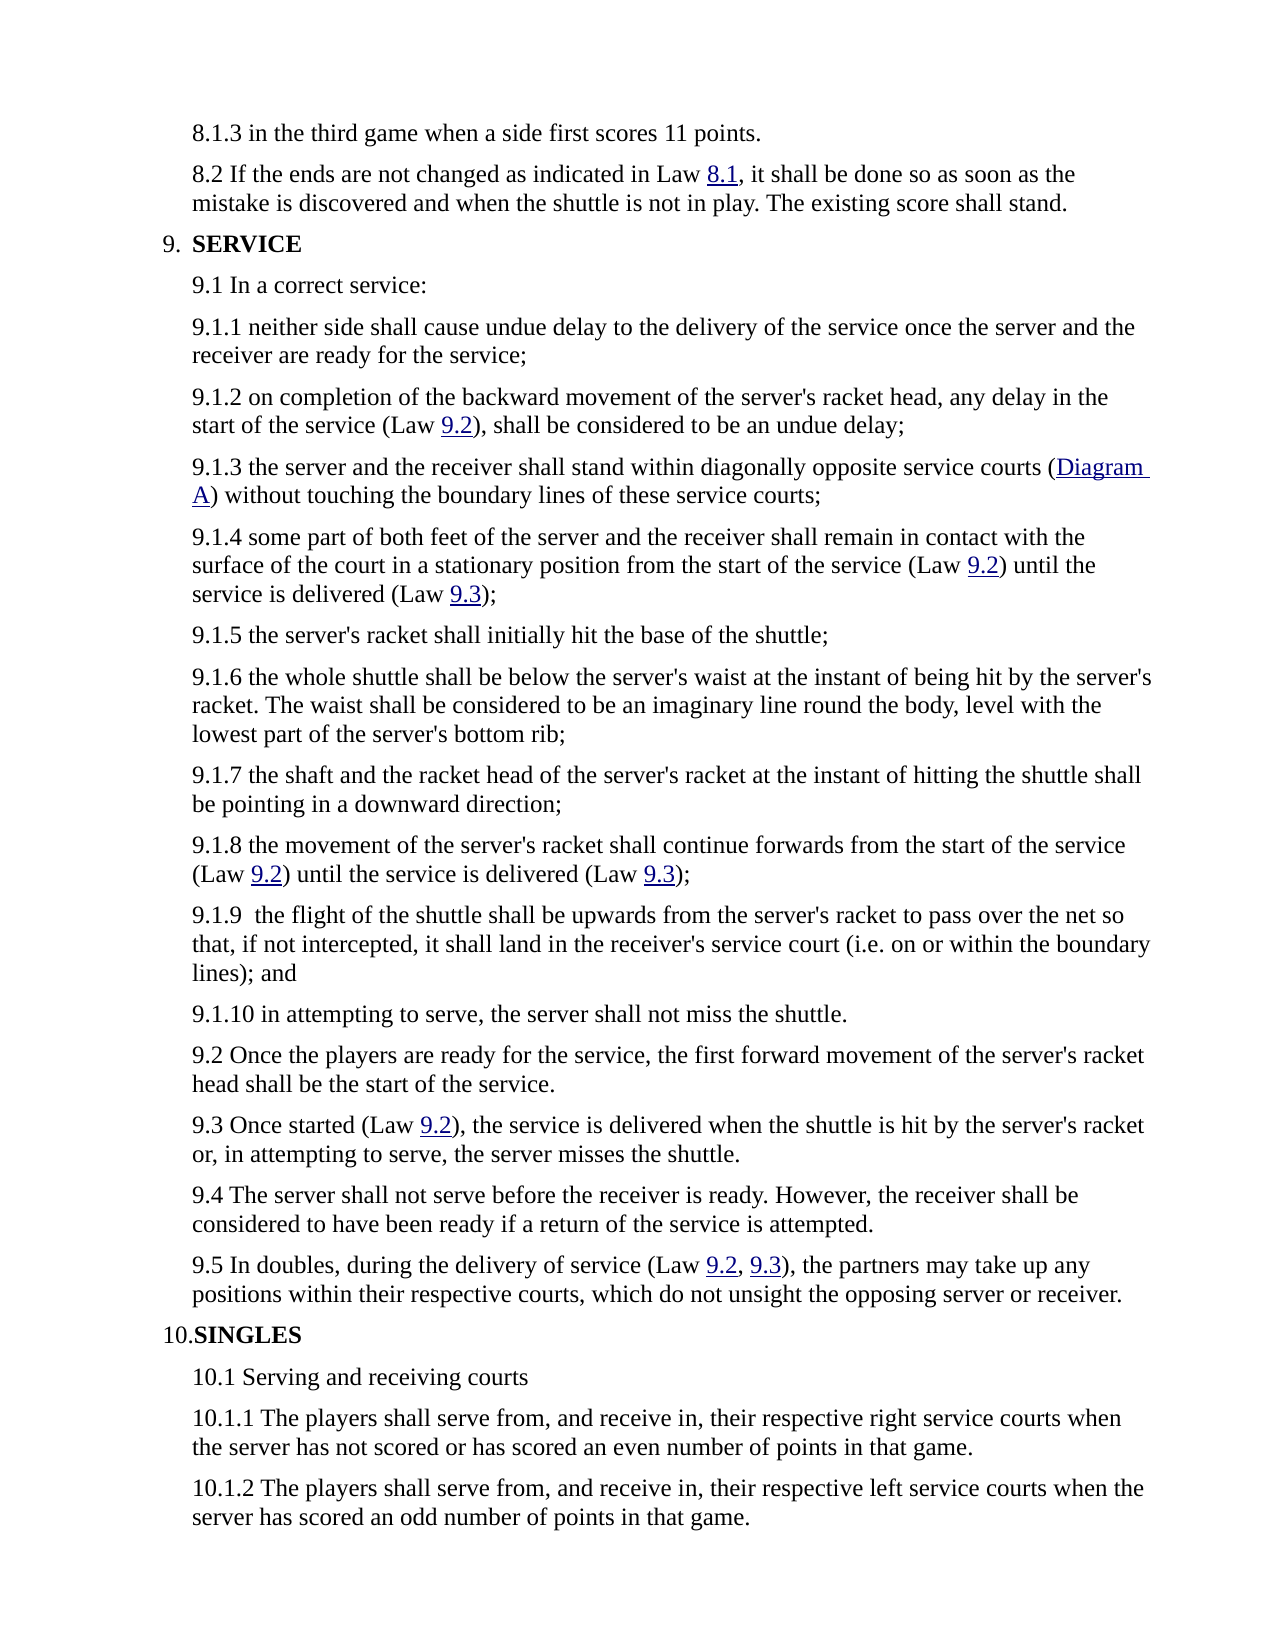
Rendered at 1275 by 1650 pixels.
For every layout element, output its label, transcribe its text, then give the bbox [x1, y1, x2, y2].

list 9.1.9 the flight of the shuttle shall be upwards from the server's racket to pass over the net so that, if not intercepted, it shall land in the receiver's service court (i.e. on or within the boundary lines); and [162, 901, 1157, 987]
list SERVICE [162, 229, 1157, 258]
list 9.1.1 neither side shall cause undue delay to the delivery of the service once the server and the receiver are ready for the service; [162, 312, 1157, 369]
list 9.1.5 the server's racket shall initially hit the base of the shuttle; [162, 621, 1157, 649]
list 9.3 Once started (Law 9.2), the service is delivered when the shuttle is hit by the server's racket or, in attempting to serve, the server misses the shuttle. [162, 1111, 1157, 1168]
list 9.1.3 the server and the receiver shall stand within diagonally opposite service courts (Diagram A) without touching the boundary lines of these service courts; [162, 452, 1157, 509]
list 9.1.6 the whole shuttle shall be below the server's waist at the instant of being hit by the server's racket. The waist shall be considered to be an imaginary line round the body, level with the lowest part of the server's bottom rib; [162, 662, 1157, 748]
list 9.1.4 some part of both feet of the server and the receiver shall remain in contact with the surface of the court in a stationary position from the start of the service (Law 9.2) until the service is delivered (Law 9.3); [162, 522, 1157, 608]
list 10.1.2 The players shall serve from, and receive in, their respective left service courts when the server has scored an odd number of points in that game. [162, 1473, 1157, 1531]
list 9.1.2 on completion of the backward movement of the server's racket head, any delay in the start of the service (Law 9.2), shall be considered to be an undue delay; [162, 382, 1157, 439]
list 9.1.7 the shaft and the racket head of the server's racket at the instant of hitting the shuttle shall be pointing in a downward direction; [162, 761, 1157, 818]
list 8.1.3 in the third game when a side first scores 11 points. [162, 118, 1157, 147]
list 8.2 If the ends are not changed as indicated in Law 8.1, it shall be done so as soon as the mistake is discovered and when the shuttle is not in play. The existing score shall stand. [162, 159, 1157, 217]
list 9.4 The server shall not serve before the receiver is ready. However, the receiver shall be considered to have been ready if a return of the service is attempted. [162, 1181, 1157, 1238]
list 9.2 Once the players are ready for the service, the first forward movement of the server's racket head shall be the start of the service. [162, 1041, 1157, 1098]
list 9.1.8 the movement of the server's racket shall continue forwards from the start of the service (Law 9.2) until the service is delivered (Law 9.3); [162, 831, 1157, 888]
list 10.1 Serving and receiving courts [162, 1362, 1157, 1391]
list 10.1.1 The players shall serve from, and receive in, their respective right service courts when the server has not scored or has scored an even number of points in that game. [162, 1403, 1157, 1461]
list 9.1 In a correct service: [162, 271, 1157, 299]
list SINGLES [162, 1321, 1157, 1349]
list 9.5 In doubles, during the delivery of service (Law 9.2, 9.3), the partners may take up any positions within their respective courts, which do not unsight the opposing server or receiver. [162, 1251, 1157, 1308]
list 9.1.10 in attempting to serve, the server shall not miss the shuttle. [162, 999, 1157, 1028]
